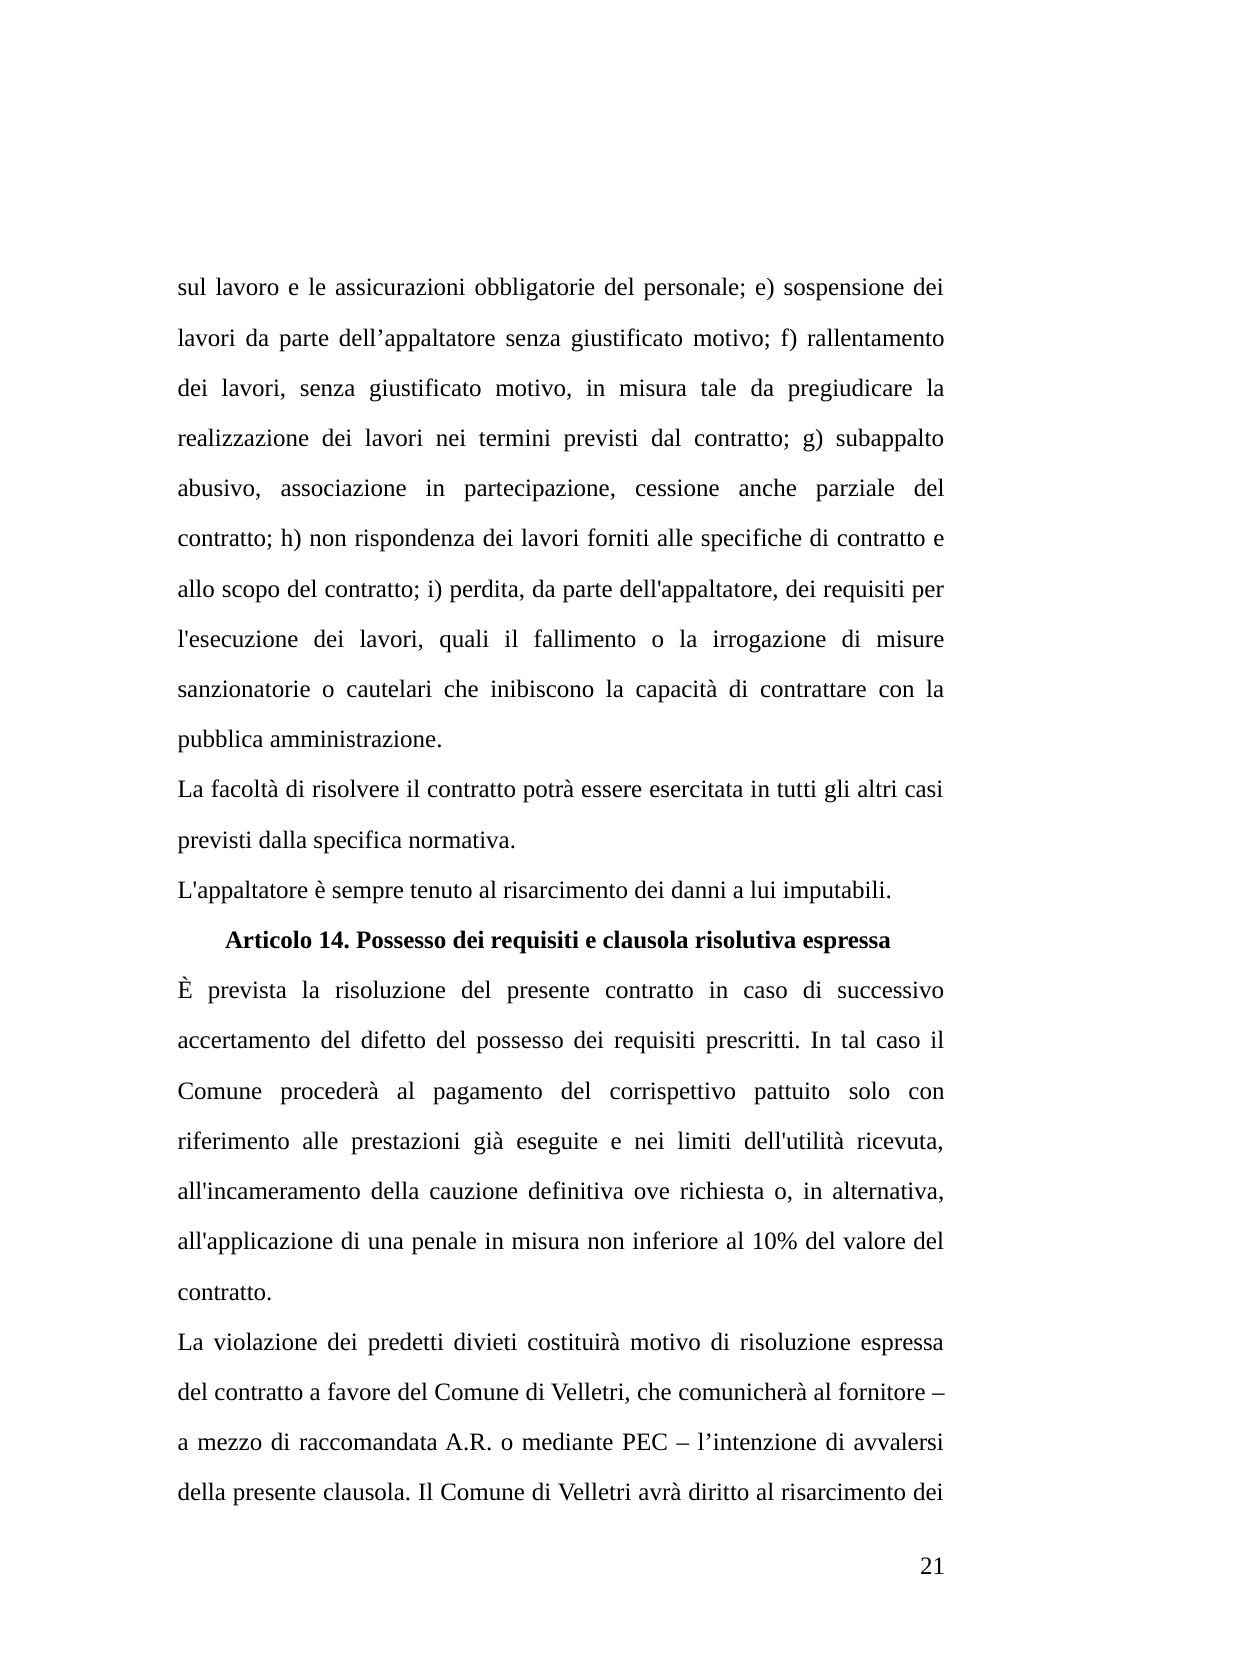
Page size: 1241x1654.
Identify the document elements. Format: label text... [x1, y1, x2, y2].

text La violazione dei predetti divieti costituirà motivo di risoluzione espressa del contratto a favore del Comune di Velletri, che comunicherà al fornitore – a mezzo di raccomandata A.R. o mediante PEC – l’intenzione di avvalersi della presente clausola. Il Comune di Velletri avrà diritto al risarcimento dei [177, 1305, 945, 1506]
text La facoltà di risolvere il contratto potrà essere esercitata in tutti gli altri casi previsti dalla specifica normativa. [177, 753, 945, 853]
text L'appaltatore è sempre tenuto al risarcimento dei danni a lui imputabili. [177, 853, 945, 904]
text Articolo 14. Possesso dei requisiti e clausola risolutiva espressa [177, 904, 945, 954]
text sul lavoro e le assicurazioni obbligatorie del personale; e) sospensione dei lavori da parte dell’appaltatore senza giustificato motivo; f) rallentamento dei lavori, senza giustificato motivo, in misura tale da pregiudicare la realizzazione dei lavori nei termini previsti dal contratto; g) subappalto abusivo, associazione in partecipazione, cessione anche parziale del contratto; h) non rispondenza dei lavori forniti alle specifiche di contratto e allo scopo del contratto; i) perdita, da parte dell'appaltatore, dei requisiti per l'esecuzione dei lavori, quali il fallimento o la irrogazione di misure sanzionatorie o cautelari che inibiscono la capacità di contrattare con la pubblica amministrazione. [177, 251, 945, 753]
text È prevista la risoluzione del presente contratto in caso di successivo accertamento del difetto del possesso dei requisiti prescritti. In tal caso il Comune procederà al pagamento del corrispettivo pattuito solo con riferimento alle prestazioni già eseguite e nei limiti dell'utilità ricevuta, all'incameramento della cauzione definitiva ove richiesta o, in alternativa, all'applicazione di una penale in misura non inferiore al 10% del valore del contratto. [177, 954, 945, 1305]
